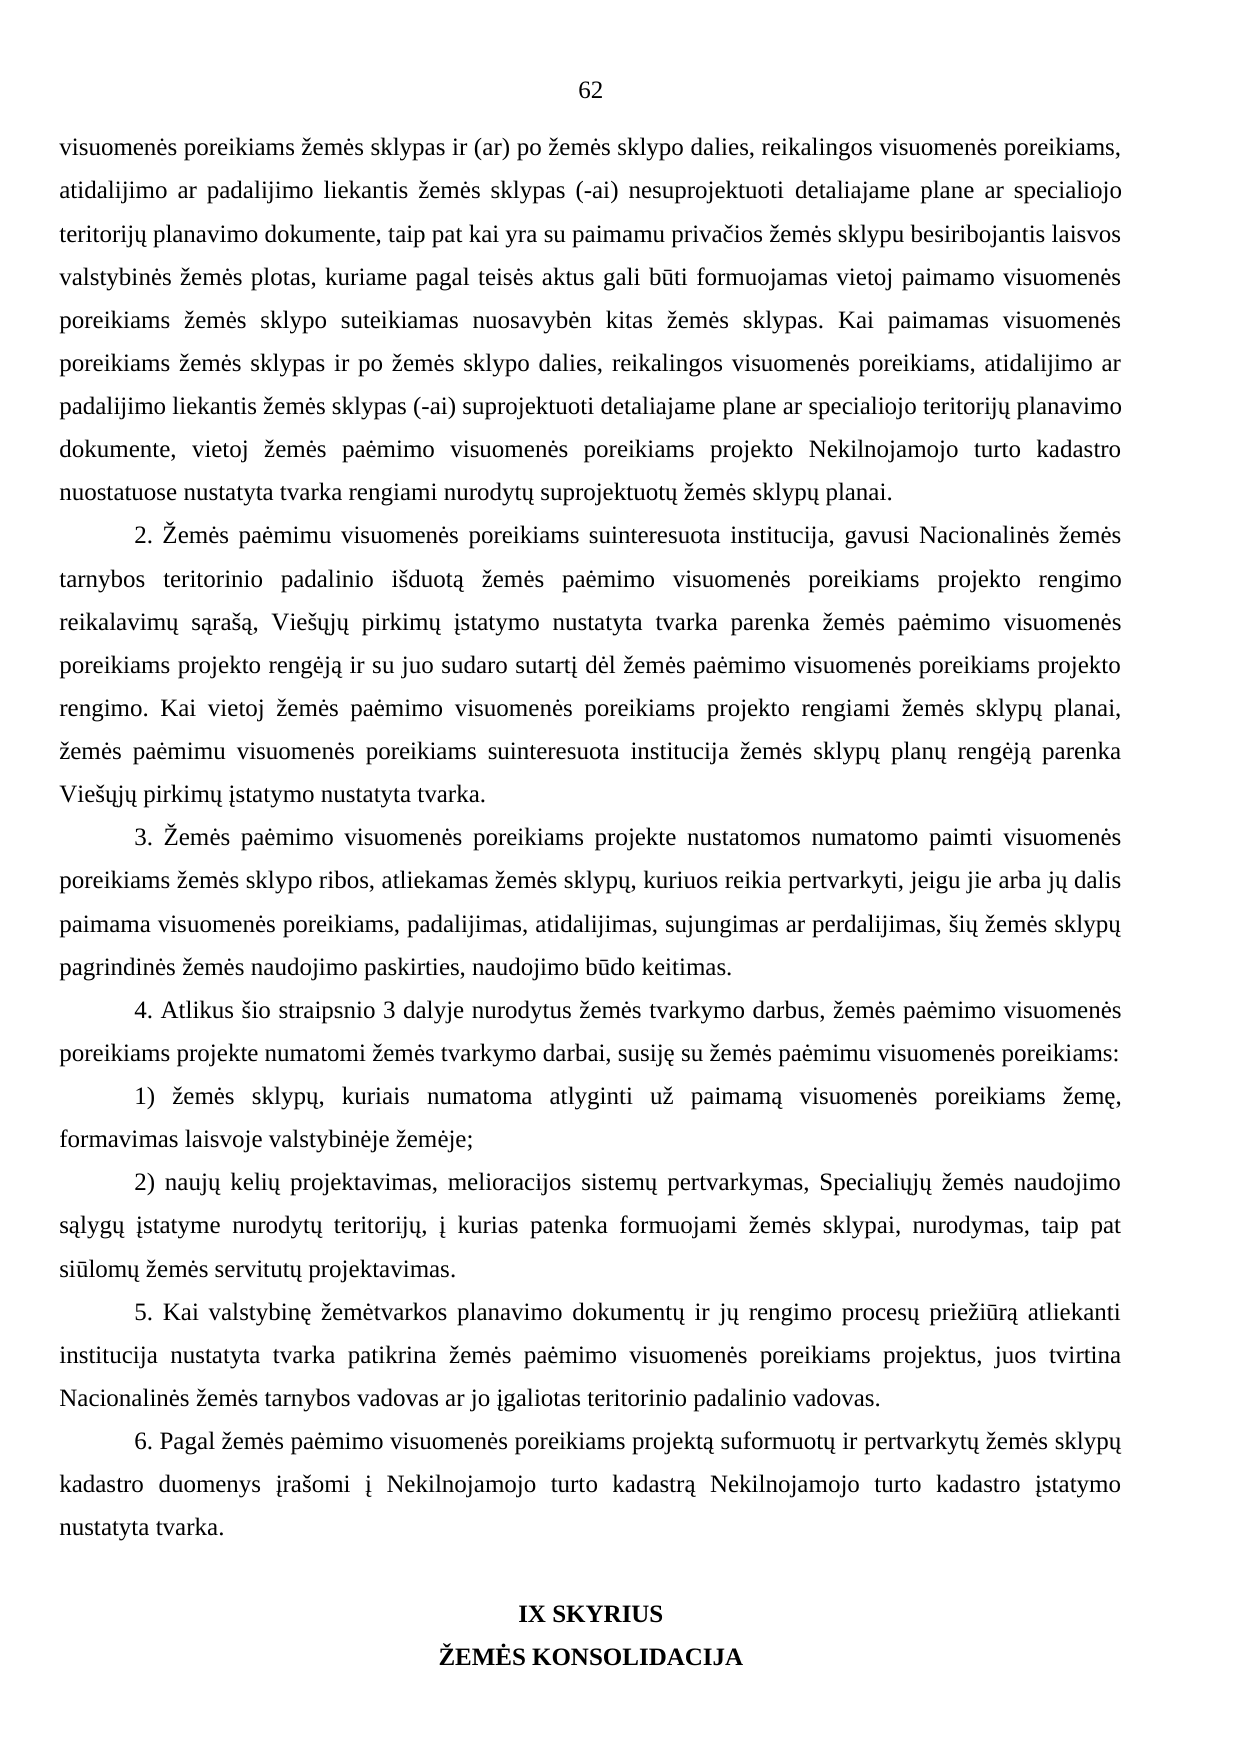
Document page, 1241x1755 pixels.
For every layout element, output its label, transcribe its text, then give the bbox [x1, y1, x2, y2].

text 2. Žemės paėmimu visuomenės poreikiams suinteresuota institucija, gavusi Nacionalinės žemės tarnybos teritorinio padalinio išduotą žemės paėmimo visuomenės poreikiams projekto rengimo reikalavimų sąrašą, Viešųjų pirkimų įstatymo nustatyta tvarka parenka žemės paėmimo visuomenės poreikiams projekto rengėją ir su juo sudaro sutartį dėl žemės paėmimo visuomenės poreikiams projekto rengimo. Kai vietoj žemės paėmimo visuomenės poreikiams projekto rengiami žemės sklypų planai, žemės paėmimu visuomenės poreikiams suinteresuota institucija žemės sklypų planų rengėją parenka Viešųjų pirkimų įstatymo nustatyta tvarka. [59, 521, 1122, 808]
text 2) naujų kelių projektavimas, melioracijos sistemų pertvarkymas, Specialiųjų žemės naudojimo sąlygų įstatyme nurodytų teritorijų, į kurias patenka formuojami žemės sklypai, nurodymas, taip pat siūlomų žemės servitutų projektavimas. [59, 1167, 1122, 1282]
text visuomenės poreikiams žemės sklypas ir (ar) po žemės sklypo dalies, reikalingos visuomenės poreikiams, atidalijimo ar padalijimo liekantis žemės sklypas (-ai) nesuprojektuoti detaliajame plane ar specialiojo teritorijų planavimo dokumente, taip pat kai yra su paimamu privačios žemės sklypu besiribojantis laisvos valstybinės žemės plotas, kuriame pagal teisės aktus gali būti formuojamas vietoj paimamo visuomenės poreikiams žemės sklypo suteikiamas nuosavybėn kitas žemės sklypas. Kai paimamas visuomenės poreikiams žemės sklypas ir po žemės sklypo dalies, reikalingos visuomenės poreikiams, atidalijimo ar padalijimo liekantis žemės sklypas (-ai) suprojektuoti detaliajame plane ar specialiojo teritorijų planavimo dokumente, vietoj žemės paėmimo visuomenės poreikiams projekto Nekilnojamojo turto kadastro nuostatuose nustatyta tvarka rengiami nurodytų suprojektuotų žemės sklypų planai. [59, 132, 1122, 506]
text 1) žemės sklypų, kuriais numatoma atlyginti už paimamą visuomenės poreikiams žemę, formavimas laisvoje valstybinėje žemėje; [59, 1081, 1122, 1153]
text Žemės konsolidacija [59, 1642, 1122, 1671]
text IX skyrius [59, 1599, 1122, 1627]
text 5. Kai valstybinę žemėtvarkos planavimo dokumentų ir jų rengimo procesų priežiūrą atliekanti institucija nustatyta tvarka patikrina žemės paėmimo visuomenės poreikiams projektus, juos tvirtina Nacionalinės žemės tarnybos vadovas ar jo įgaliotas teritorinio padalinio vadovas. [59, 1297, 1122, 1412]
text 6. Pagal žemės paėmimo visuomenės poreikiams projektą suformuotų ir pertvarkytų žemės sklypų kadastro duomenys įrašomi į Nekilnojamojo turto kadastrą Nekilnojamojo turto kadastro įstatymo nustatyta tvarka. [59, 1426, 1122, 1541]
text 3. Žemės paėmimo visuomenės poreikiams projekte nustatomos numatomo paimti visuomenės poreikiams žemės sklypo ribos, atliekamas žemės sklypų, kuriuos reikia pertvarkyti, jeigu jie arba jų dalis paimama visuomenės poreikiams, padalijimas, atidalijimas, sujungimas ar perdalijimas, šių žemės sklypų pagrindinės žemės naudojimo paskirties, naudojimo būdo keitimas. [59, 822, 1122, 981]
text 4. Atlikus šio straipsnio 3 dalyje nurodytus žemės tvarkymo darbus, žemės paėmimo visuomenės poreikiams projekte numatomi žemės tvarkymo darbai, susiję su žemės paėmimu visuomenės poreikiams: [59, 995, 1122, 1067]
